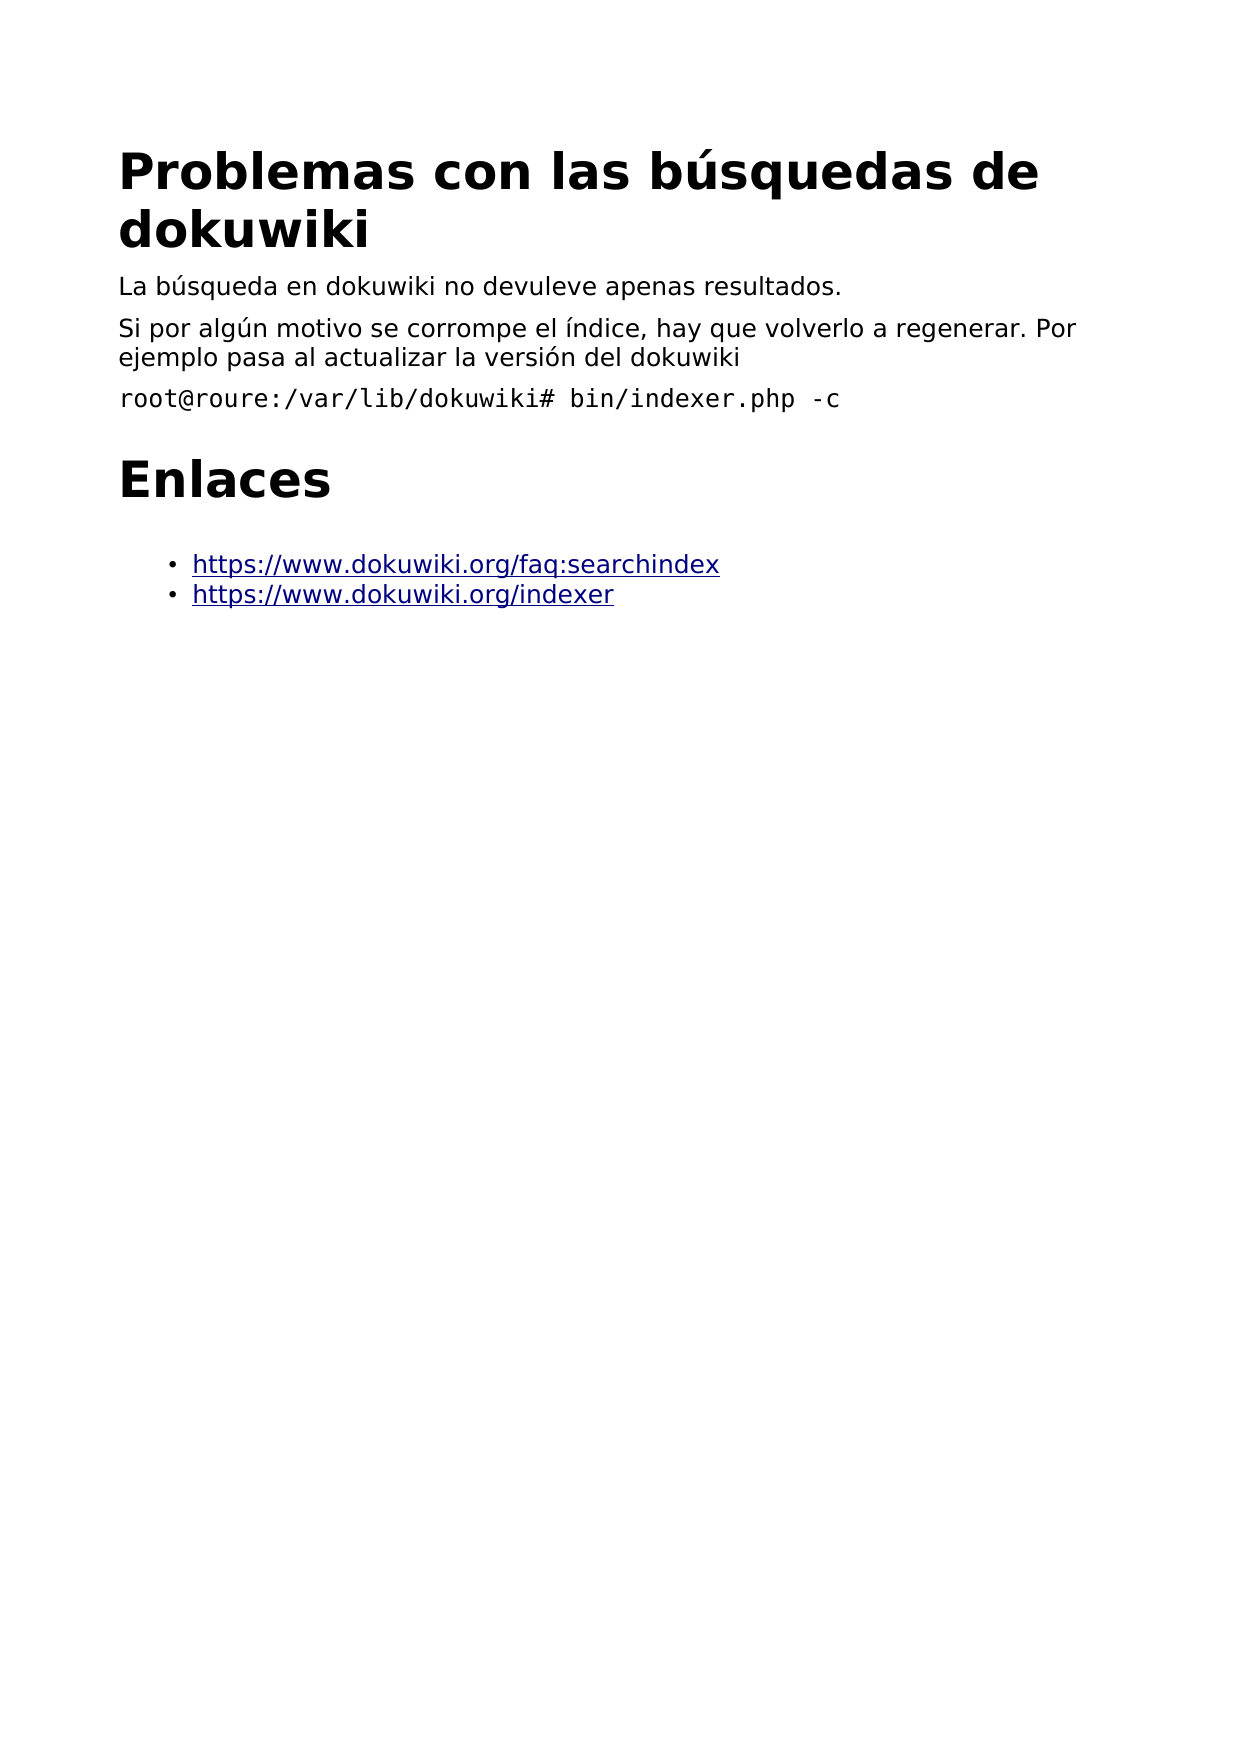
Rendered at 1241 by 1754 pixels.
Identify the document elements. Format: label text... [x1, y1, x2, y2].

text La búsqueda en dokuwiki no devuleve apenas resultados. [118, 272, 1122, 301]
text root@roure:/var/lib/dokuwiki# bin/indexer.php -c [118, 384, 1122, 414]
subtitle Problemas con las búsquedas de dokuwiki [118, 143, 1122, 259]
subtitle Enlaces [118, 451, 1122, 509]
list https://www.dokuwiki.org/faq:searchindex [177, 551, 1122, 580]
list https://www.dokuwiki.org/indexer [177, 580, 1122, 609]
text Si por algún motivo se corrompe el índice, hay que volverlo a regenerar. Por ejemplo pasa al actualizar la versión del dokuwiki [118, 314, 1122, 372]
